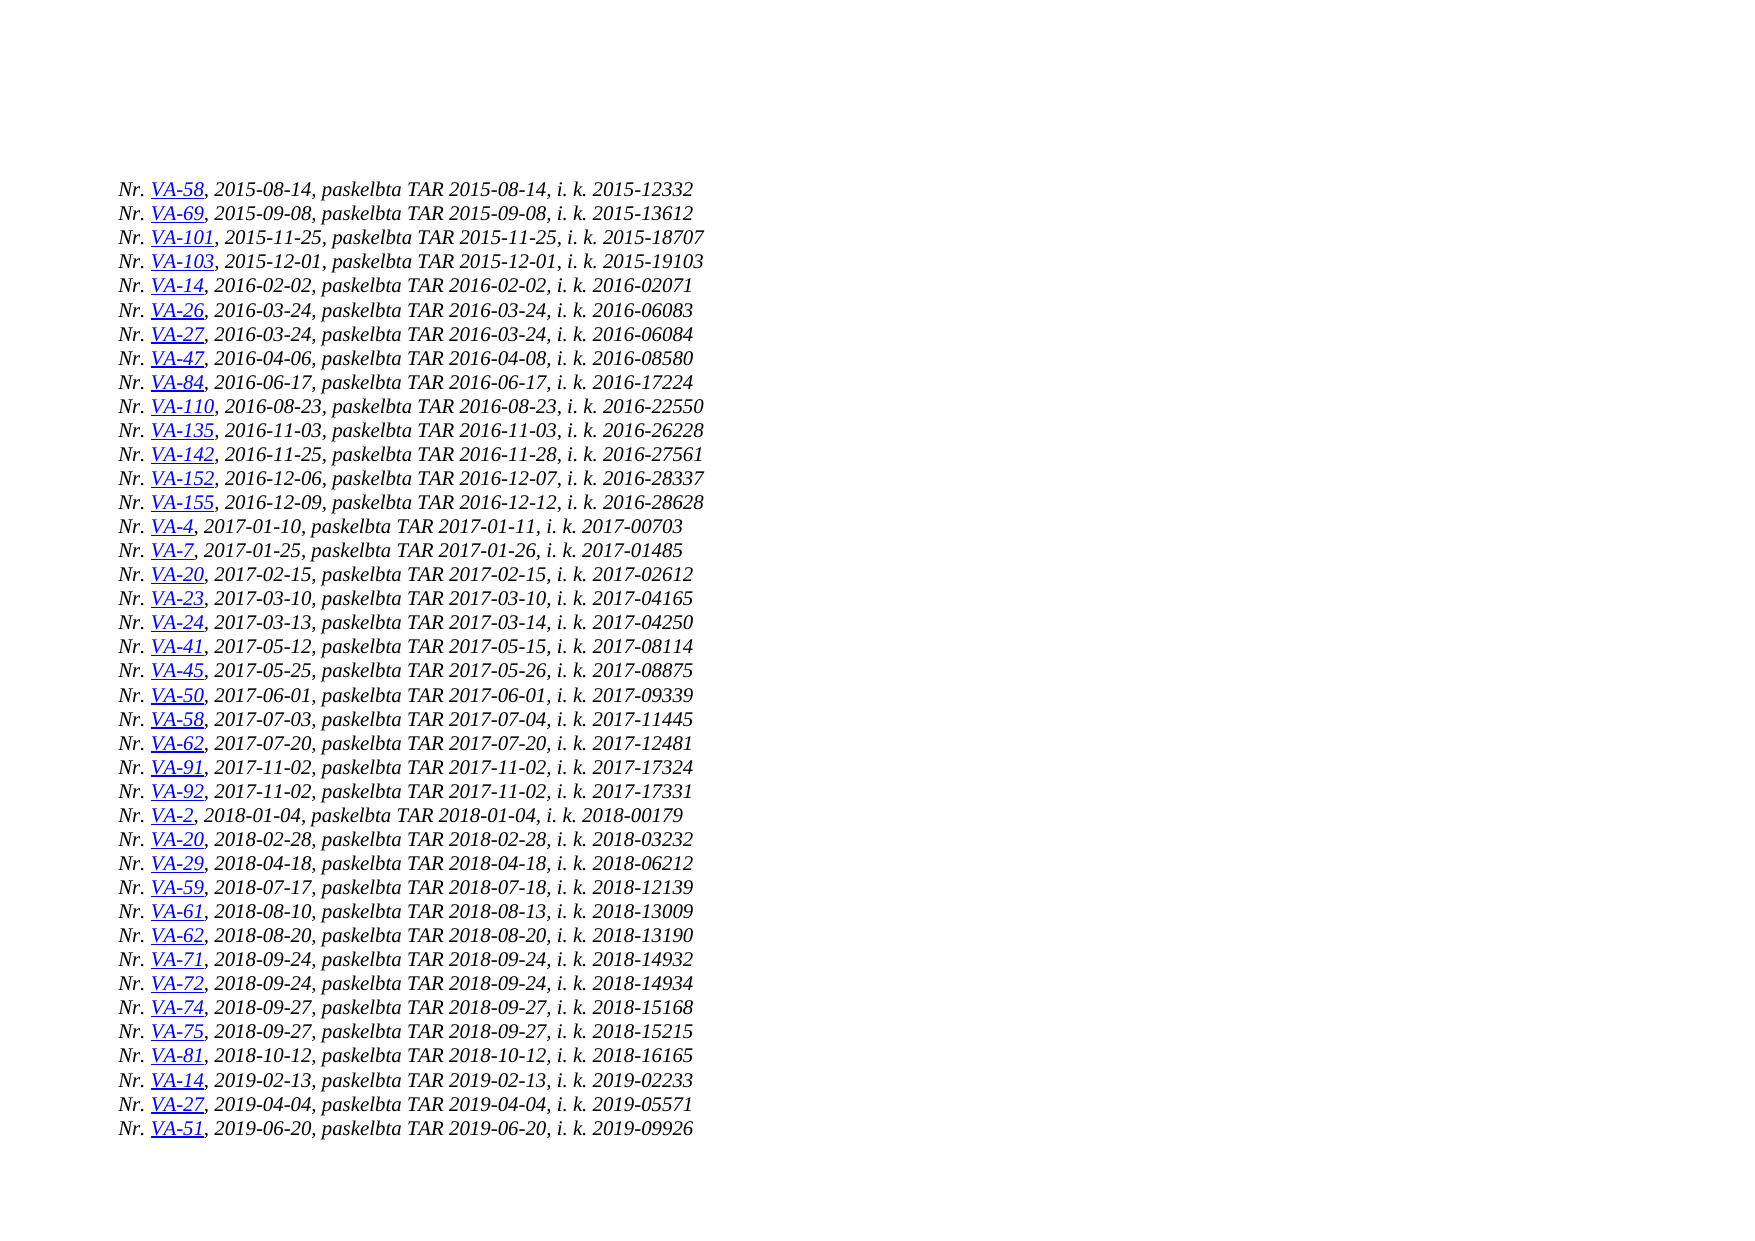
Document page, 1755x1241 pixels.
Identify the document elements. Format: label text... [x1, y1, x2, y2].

text Nr. VA-27, 2019-04-04, paskelbta TAR 2019-04-04, i. k. 2019-05571 [118, 1092, 1636, 1116]
text Nr. VA-152, 2016-12-06, paskelbta TAR 2016-12-07, i. k. 2016-28337 [118, 466, 1636, 490]
text Nr. VA-7, 2017-01-25, paskelbta TAR 2017-01-26, i. k. 2017-01485 [118, 538, 1636, 562]
text Nr. VA-27, 2016-03-24, paskelbta TAR 2016-03-24, i. k. 2016-06084 [118, 322, 1636, 346]
text Nr. VA-91, 2017-11-02, paskelbta TAR 2017-11-02, i. k. 2017-17324 [118, 755, 1636, 779]
text Nr. VA-142, 2016-11-25, paskelbta TAR 2016-11-28, i. k. 2016-27561 [118, 442, 1636, 466]
text Nr. VA-26, 2016-03-24, paskelbta TAR 2016-03-24, i. k. 2016-06083 [118, 297, 1636, 322]
text Nr. VA-72, 2018-09-24, paskelbta TAR 2018-09-24, i. k. 2018-14934 [118, 971, 1636, 995]
text Nr. VA-51, 2019-06-20, paskelbta TAR 2019-06-20, i. k. 2019-09926 [118, 1116, 1636, 1140]
text Nr. VA-24, 2017-03-13, paskelbta TAR 2017-03-14, i. k. 2017-04250 [118, 610, 1636, 634]
text Nr. VA-62, 2018-08-20, paskelbta TAR 2018-08-20, i. k. 2018-13190 [118, 923, 1636, 947]
text Nr. VA-69, 2015-09-08, paskelbta TAR 2015-09-08, i. k. 2015-13612 [118, 201, 1636, 225]
text Nr. VA-135, 2016-11-03, paskelbta TAR 2016-11-03, i. k. 2016-26228 [118, 418, 1636, 442]
text Nr. VA-29, 2018-04-18, paskelbta TAR 2018-04-18, i. k. 2018-06212 [118, 851, 1636, 875]
text Nr. VA-2, 2018-01-04, paskelbta TAR 2018-01-04, i. k. 2018-00179 [118, 803, 1636, 827]
text Nr. VA-81, 2018-10-12, paskelbta TAR 2018-10-12, i. k. 2018-16165 [118, 1043, 1636, 1067]
text Nr. VA-84, 2016-06-17, paskelbta TAR 2016-06-17, i. k. 2016-17224 [118, 370, 1636, 394]
text Nr. VA-110, 2016-08-23, paskelbta TAR 2016-08-23, i. k. 2016-22550 [118, 394, 1636, 418]
text Nr. VA-41, 2017-05-12, paskelbta TAR 2017-05-15, i. k. 2017-08114 [118, 634, 1636, 658]
text Nr. VA-155, 2016-12-09, paskelbta TAR 2016-12-12, i. k. 2016-28628 [118, 490, 1636, 514]
text Nr. VA-45, 2017-05-25, paskelbta TAR 2017-05-26, i. k. 2017-08875 [118, 658, 1636, 682]
text Nr. VA-74, 2018-09-27, paskelbta TAR 2018-09-27, i. k. 2018-15168 [118, 995, 1636, 1019]
text Nr. VA-20, 2017-02-15, paskelbta TAR 2017-02-15, i. k. 2017-02612 [118, 562, 1636, 586]
text Nr. VA-62, 2017-07-20, paskelbta TAR 2017-07-20, i. k. 2017-12481 [118, 731, 1636, 755]
text Nr. VA-101, 2015-11-25, paskelbta TAR 2015-11-25, i. k. 2015-18707 [118, 225, 1636, 249]
text Nr. VA-58, 2017-07-03, paskelbta TAR 2017-07-04, i. k. 2017-11445 [118, 707, 1636, 731]
text Nr. VA-23, 2017-03-10, paskelbta TAR 2017-03-10, i. k. 2017-04165 [118, 586, 1636, 610]
text Nr. VA-71, 2018-09-24, paskelbta TAR 2018-09-24, i. k. 2018-14932 [118, 947, 1636, 971]
text Nr. VA-50, 2017-06-01, paskelbta TAR 2017-06-01, i. k. 2017-09339 [118, 682, 1636, 707]
text Nr. VA-92, 2017-11-02, paskelbta TAR 2017-11-02, i. k. 2017-17331 [118, 779, 1636, 803]
text Nr. VA-20, 2018-02-28, paskelbta TAR 2018-02-28, i. k. 2018-03232 [118, 827, 1636, 851]
text Nr. VA-4, 2017-01-10, paskelbta TAR 2017-01-11, i. k. 2017-00703 [118, 514, 1636, 538]
text Nr. VA-14, 2019-02-13, paskelbta TAR 2019-02-13, i. k. 2019-02233 [118, 1067, 1636, 1092]
text Nr. VA-75, 2018-09-27, paskelbta TAR 2018-09-27, i. k. 2018-15215 [118, 1019, 1636, 1043]
text Nr. VA-59, 2018-07-17, paskelbta TAR 2018-07-18, i. k. 2018-12139 [118, 875, 1636, 899]
text Nr. VA-14, 2016-02-02, paskelbta TAR 2016-02-02, i. k. 2016-02071 [118, 273, 1636, 297]
text Nr. VA-61, 2018-08-10, paskelbta TAR 2018-08-13, i. k. 2018-13009 [118, 899, 1636, 923]
text Nr. VA-58, 2015-08-14, paskelbta TAR 2015-08-14, i. k. 2015-12332 [118, 177, 1636, 201]
text Nr. VA-47, 2016-04-06, paskelbta TAR 2016-04-08, i. k. 2016-08580 [118, 346, 1636, 370]
text Nr. VA-103, 2015-12-01, paskelbta TAR 2015-12-01, i. k. 2015-19103 [118, 249, 1636, 273]
